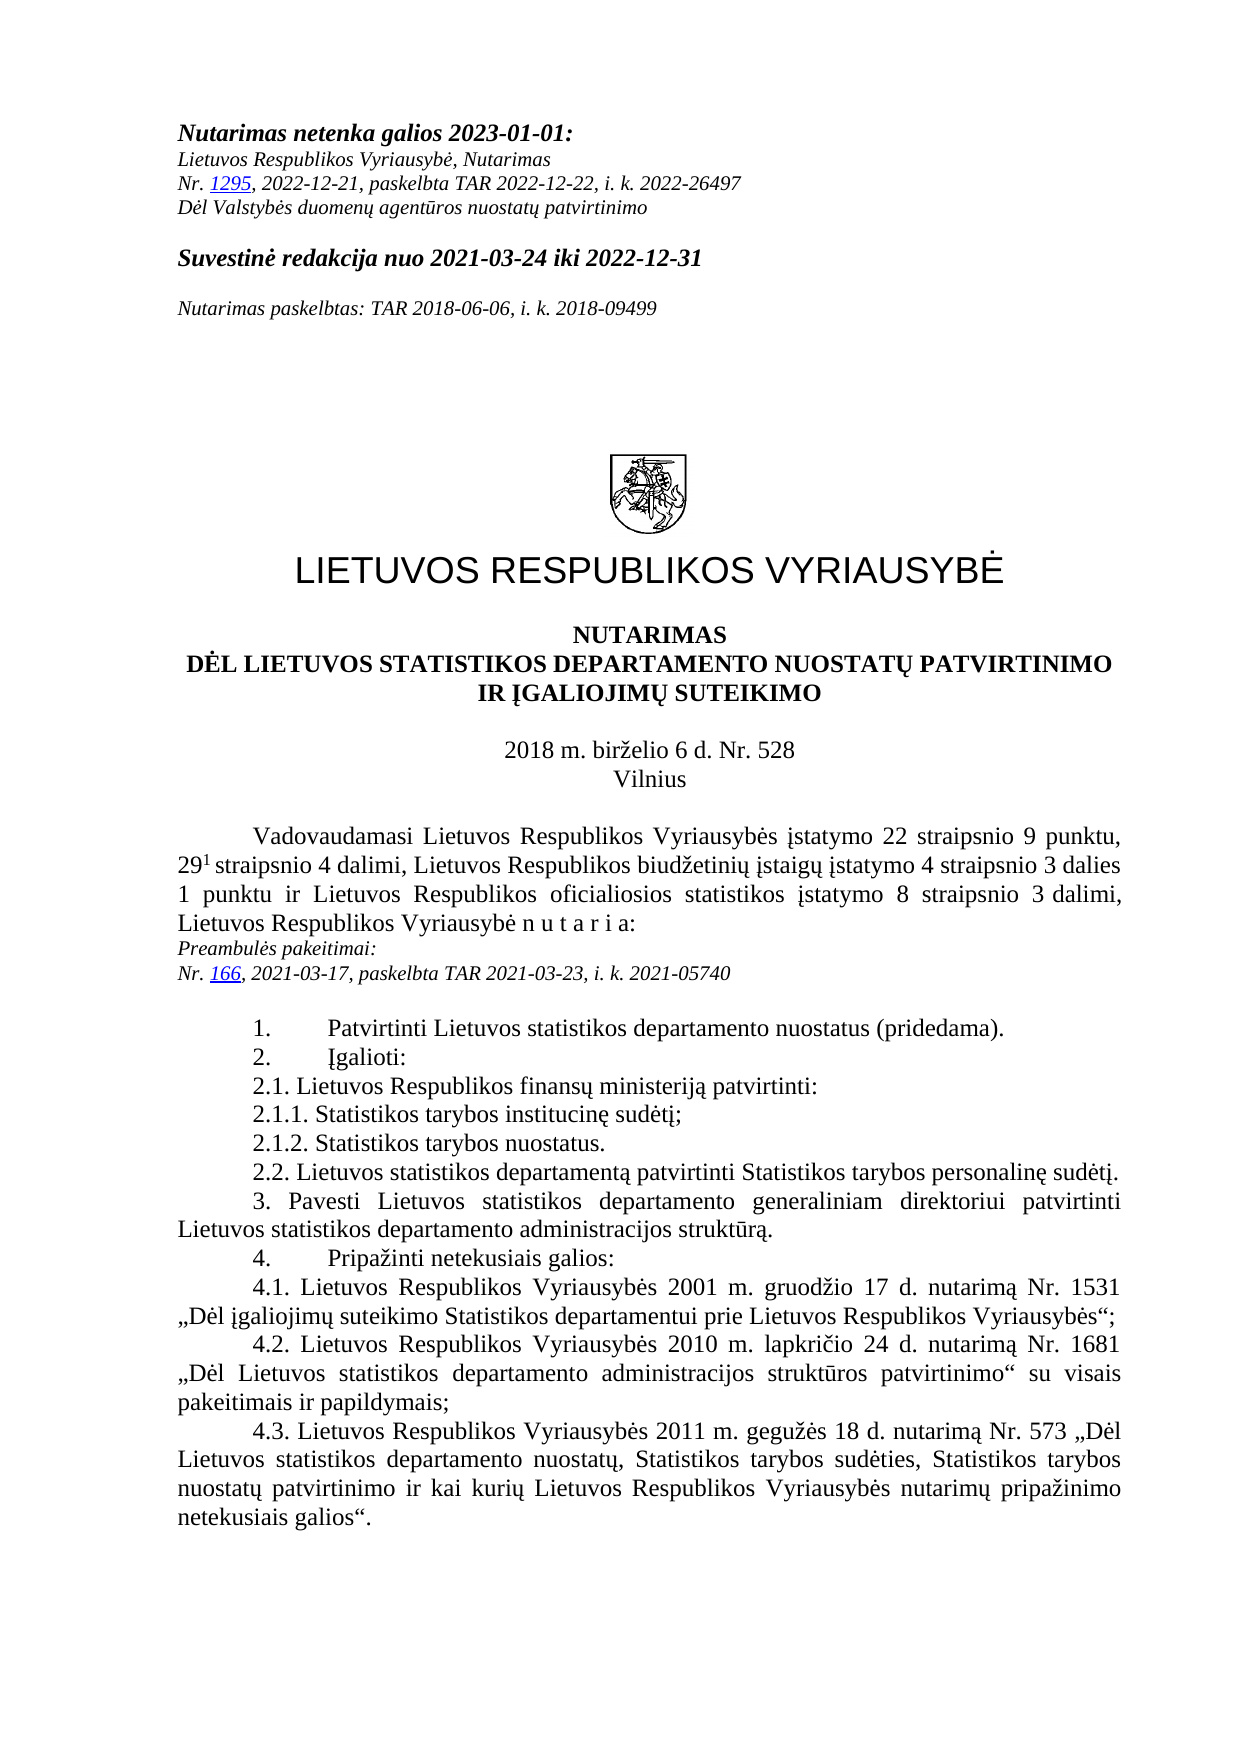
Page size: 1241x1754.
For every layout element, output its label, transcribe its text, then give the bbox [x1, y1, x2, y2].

text Suvestinė redakcija nuo 2021-03-24 iki 2022-12-31 [177, 243, 1122, 272]
text nutarimas [177, 620, 1122, 649]
text Vilnius [177, 764, 1122, 793]
text 2.2. Lietuvos statistikos departamentą patvirtinti Statistikos tarybos personalinę sudėtį. [177, 1157, 1122, 1186]
text 2.1. Lietuvos Respublikos finansų ministeriją patvirtinti: [177, 1071, 1122, 1099]
text 1. Patvirtinti Lietuvos statistikos departamento nuostatus (pridedama). [177, 1013, 1122, 1042]
text 2018 m. birželio 6 d. Nr. 528 [177, 735, 1122, 764]
text Nr. 1295, 2022-12-21, paskelbta TAR 2022-12-22, i. k. 2022-26497 [177, 171, 1122, 195]
text 3. Pavesti Lietuvos statistikos departamento generaliniam direktoriui patvirtinti Lietuvos statistikos departamento administracijos struktūrą. [177, 1186, 1122, 1243]
text 4. Pripažinti netekusiais galios: [177, 1243, 1122, 1272]
text Nutarimas netenka galios 2023-01-01: [177, 118, 1122, 147]
text 2. Įgalioti: [177, 1042, 1122, 1071]
text 4.1. Lietuvos Respublikos Vyriausybės 2001 m. gruodžio 17 d. nutarimą Nr. 1531 „Dėl įgaliojimų suteikimo Statistikos departamentui prie Lietuvos Respublikos Vyriausybės“; [177, 1272, 1122, 1329]
text Nutarimas paskelbtas: TAR 2018-06-06, i. k. 2018-09499 [177, 296, 1122, 320]
text Preambulės pakeitimai: [177, 936, 1122, 960]
text 2.1.2. Statistikos tarybos nuostatus. [177, 1128, 1122, 1157]
text 2.1.1. Statistikos tarybos institucinę sudėtį; [177, 1099, 1122, 1128]
text Dėl Valstybės duomenų agentūros nuostatų patvirtinimo [177, 195, 1122, 219]
text 4.3. Lietuvos Respublikos Vyriausybės 2011 m. gegužės 18 d. nutarimą Nr. 573 „Dėl Lietuvos statistikos departamento nuostatų, Statistikos tarybos sudėties, Statistikos tarybos nuostatų patvirtinimo ir kai kurių Lietuvos Respublikos Vyriausybės nutarimų pripažinimo netekusiais galios“. [177, 1416, 1122, 1531]
text Lietuvos Respublikos Vyriausybė, Nutarimas [177, 147, 1122, 171]
text Nr. 166, 2021-03-17, paskelbta TAR 2021-03-23, i. k. 2021-05740 [177, 960, 1122, 984]
text Vadovaudamasi Lietuvos Respublikos Vyriausybės įstatymo 22 straipsnio 9 punktu, 291 straipsnio 4 dalimi, Lietuvos Respublikos biudžetinių įstaigų įstatymo 4 straipsnio 3 dalies 1 punktu ir Lietuvos Respublikos oficialiosios statistikos įstatymo 8 straipsnio 3 dalimi, Lietuvos Respublikos Vyriausybė n u t a r i a: [177, 821, 1122, 936]
text 4.2. Lietuvos Respublikos Vyriausybės 2010 m. lapkričio 24 d. nutarimą Nr. 1681 „Dėl Lietuvos statistikos departamento administracijos struktūros patvirtinimo“ su visais pakeitimais ir papildymais; [177, 1329, 1122, 1416]
text DĖL LIETUVOS STATISTIKOS DEPARTAMENTO NUOSTATŲ PATVIRTINIMO IR ĮGALIOJIMŲ SUTEIKIMO [177, 649, 1122, 706]
text Lietuvos Respublikos Vyriausybė [177, 548, 1122, 591]
